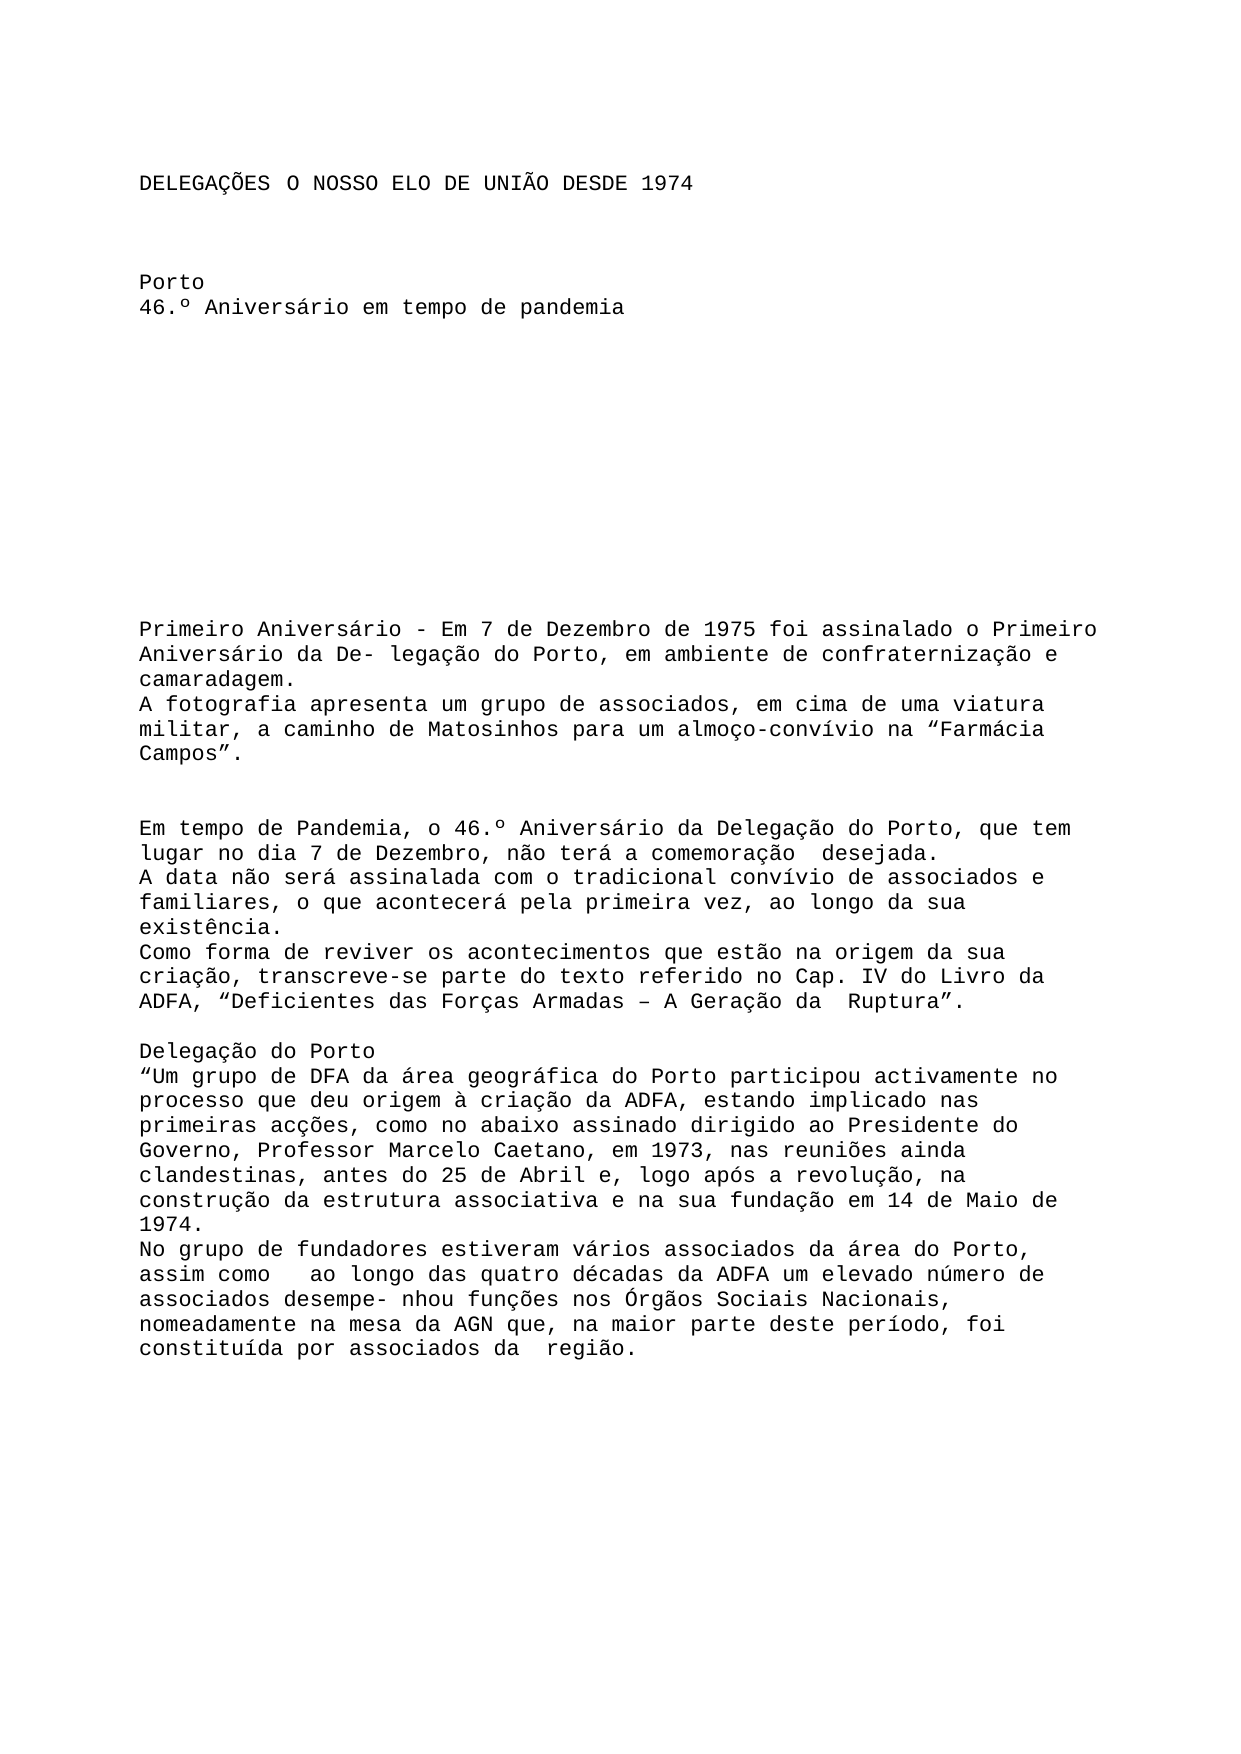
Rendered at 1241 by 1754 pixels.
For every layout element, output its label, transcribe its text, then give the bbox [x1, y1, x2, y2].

text 46.º Aniversário em tempo de pandemia [139, 296, 1101, 321]
text Primeiro Aniversário - Em 7 de Dezembro de 1975 foi assinalado o Primeiro Aniversário da De- legação do Porto, em ambiente de confraternização e camaradagem. [139, 619, 1101, 693]
text Em tempo de Pandemia, o 46.º Aniversário da Delegação do Porto, que tem lugar no dia 7 de Dezembro, não terá a comemoração desejada. [139, 817, 1101, 867]
text “Um grupo de DFA da área geográfica do Porto participou activamente no processo que deu origem à criação da ADFA, estando implicado nas primeiras acções, como no abaixo assinado dirigido ao Presidente do Governo, Professor Marcelo Caetano, em 1973, nas reuniões ainda clandestinas, antes do 25 de Abril e, logo após a revolução, na construção da estrutura associativa e na sua fundação em 14 de Maio de 1974. [139, 1065, 1101, 1238]
text Porto [139, 272, 1101, 296]
text No grupo de fundadores estiveram vários associados da área do Porto, assim como ao longo das quatro décadas da ADFA um elevado número de associados desempe- nhou funções nos Órgãos Sociais Nacionais, nomeadamente na mesa da AGN que, na maior parte deste período, foi constituída por associados da região. [139, 1238, 1101, 1362]
text A data não será assinalada com o tradicional convívio de associados e familiares, o que acontecerá pela primeira vez, ao longo da sua existência. [139, 867, 1101, 941]
text A fotografia apresenta um grupo de associados, em cima de uma viatura militar, a caminho de Matosinhos para um almoço-convívio na “Farmácia Campos”. [139, 693, 1101, 767]
text DELEGAÇÕES O NOSSO ELO DE UNIÃO DESDE 1974 [139, 172, 1101, 197]
text Delegação do Porto [139, 1040, 1101, 1065]
text Como forma de reviver os acontecimentos que estão na origem da sua criação, transcreve-se parte do texto referido no Cap. IV do Livro da ADFA, “Deficientes das Forças Armadas – A Geração da Ruptura”. [139, 941, 1101, 1015]
